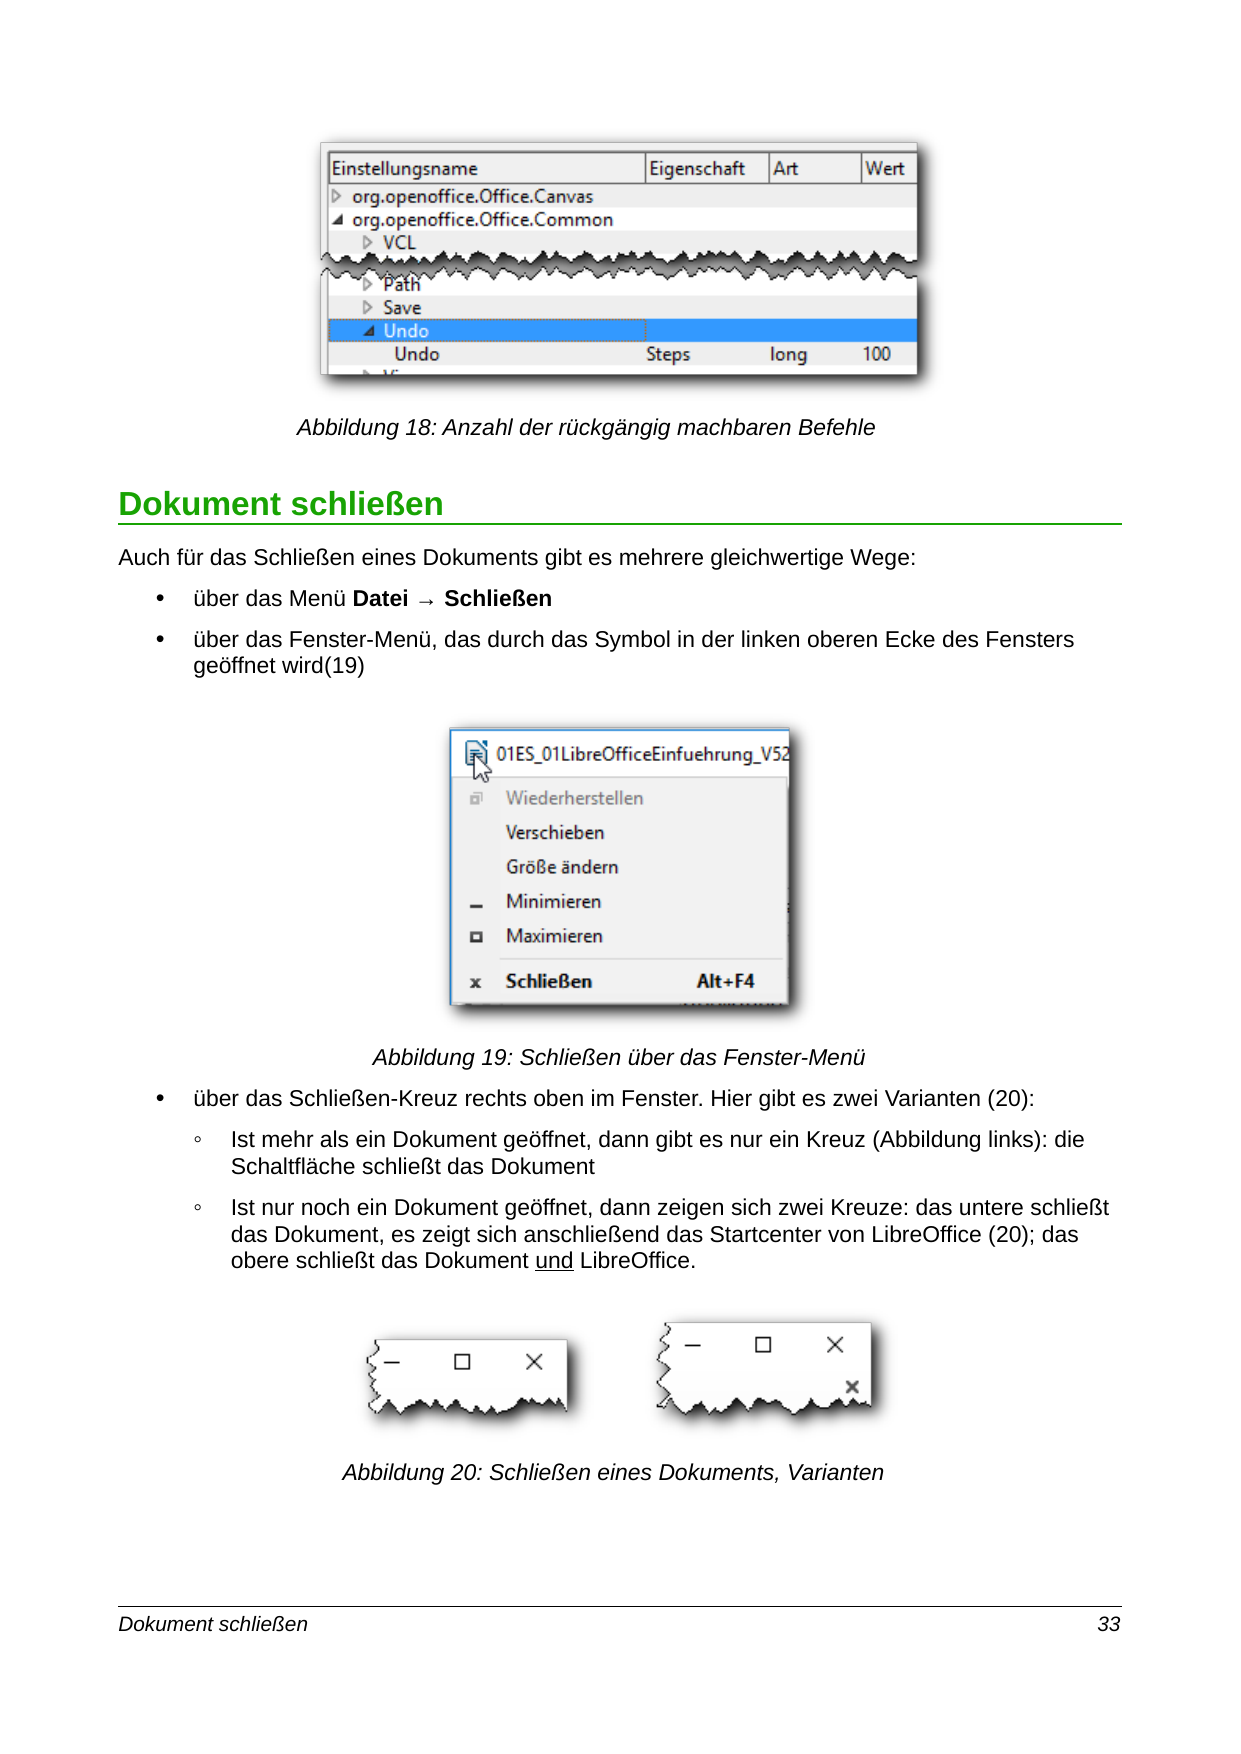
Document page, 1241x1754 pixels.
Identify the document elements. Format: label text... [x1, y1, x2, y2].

list Ist nur noch ein Dokument geöffnet, dann zeigen sich zwei Kreuze: das untere schließt das Dokument, es zeigt sich anschließend das Startcenter von LibreOffice (Abbildung 20); das obere schließt das Dokument und LibreOffice. [193, 1192, 1122, 1273]
text Abbildung 20: Schließen eines Dokuments, Varianten [342, 1459, 898, 1485]
picture [296, 118, 944, 401]
picture [425, 703, 816, 1032]
text Abbildung 18: Anzahl der rückgängig machbaren Befehle [297, 413, 943, 440]
list Ist mehr als ein Dokument geöffnet, dann gibt es nur ein Kreuz (Abbildung links): die Schaltfläche schließt das Dokument [193, 1124, 1122, 1179]
list über das Schließen-Kreuz rechts oben im Fenster. Hier gibt es zwei Varianten (Abbildung 20): [156, 1083, 1122, 1112]
picture [342, 1315, 594, 1442]
list über das Fenster-Menü, das durch das Symbol in der linken oberen Ecke des Fensters geöffnet wird(Abbildung 19) [156, 624, 1122, 679]
subtitle Dokument schließen [118, 484, 1122, 523]
text Abbildung 19: Schließen über das Fenster-Menü [373, 1044, 868, 1070]
picture [632, 1298, 898, 1442]
text Auch für das Schließen eines Dokuments gibt es mehrere gleichwertige Wege: [118, 544, 1122, 570]
list über das Menü Datei → Schließen [156, 582, 1122, 611]
